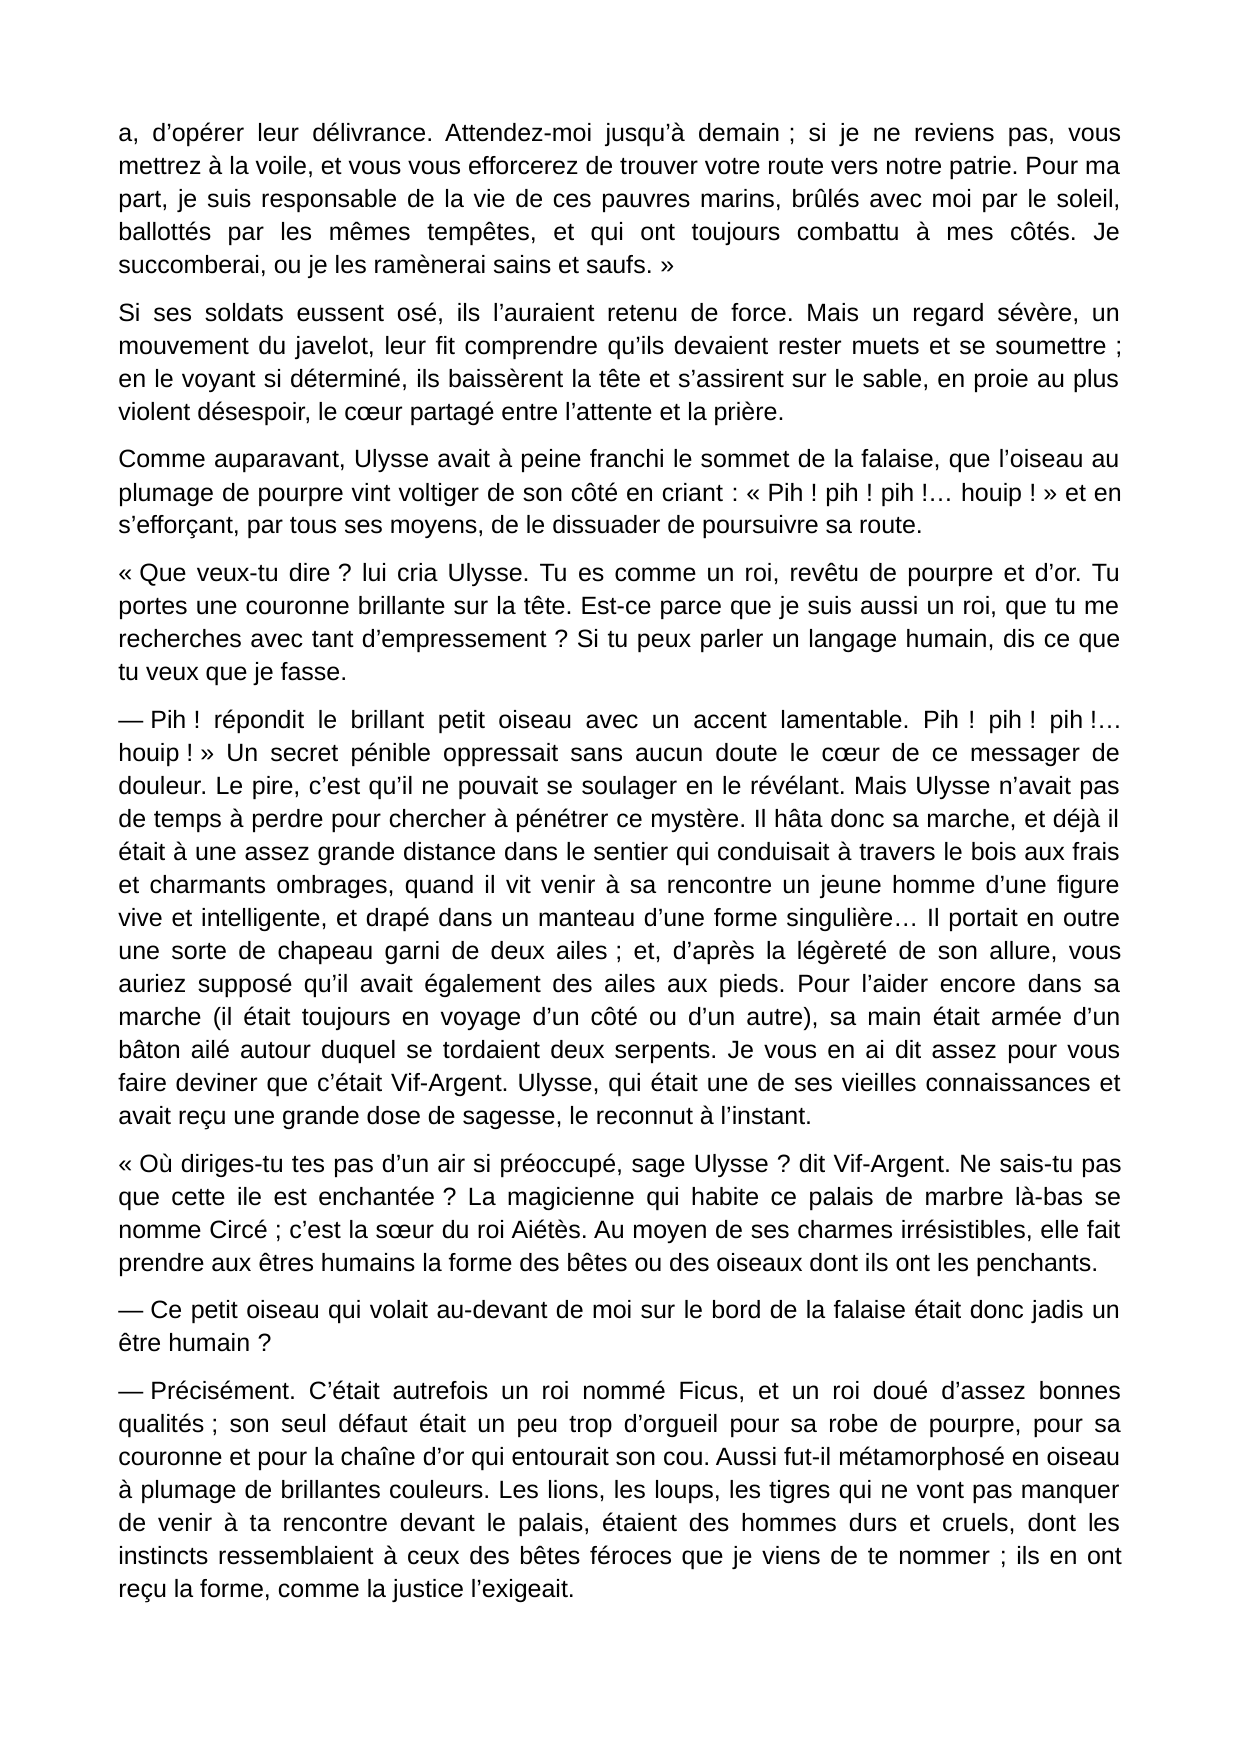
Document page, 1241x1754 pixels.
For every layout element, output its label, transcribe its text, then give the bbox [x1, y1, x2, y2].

text — Précisément. C’était autrefois un roi nommé Ficus, et un roi doué d’assez bonnes qualités ; son seul défaut était un peu trop d’orgueil pour sa robe de pourpre, pour sa couronne et pour la chaîne d’or qui entourait son cou. Aussi fut-il métamorphosé en oiseau à plumage de brillantes couleurs. Les lions, les loups, les tigres qui ne vont pas manquer de venir à ta rencontre devant le palais, étaient des hommes durs et cruels, dont les instincts ressemblaient à ceux des bêtes féroces que je viens de te nommer ; ils en ont reçu la forme, comme la justice l’exigeait. [118, 1376, 1122, 1603]
text « Que veux-tu dire ? lui cria Ulysse. Tu es comme un roi, revêtu de pourpre et d’or. Tu portes une couronne brillante sur la tête. Est-ce parce que je suis aussi un roi, que tu me recherches avec tant d’empressement ? Si tu peux parler un langage humain, dis ce que tu veux que je fasse. [118, 558, 1122, 686]
text Comme auparavant, Ulysse avait à peine franchi le sommet de la falaise, que l’oiseau au plumage de pourpre vint voltiger de son côté en criant : « Pih ! pih ! pih !… houip ! » et en s’efforçant, par tous ses moyens, de le dissuader de poursuivre sa route. [118, 444, 1122, 539]
text Si ses soldats eussent osé, ils l’auraient retenu de force. Mais un regard sévère, un mouvement du javelot, leur fit comprendre qu’ils devaient rester muets et se soumettre ; en le voyant si déterminé, ils baissèrent la tête et s’assirent sur le sable, en proie au plus violent désespoir, le cœur partagé entre l’attente et la prière. [118, 298, 1122, 426]
text a, d’opérer leur délivrance. Attendez-moi jusqu’à demain ; si je ne reviens pas, vous mettrez à la voile, et vous vous efforcerez de trouver votre route vers notre patrie. Pour ma part, je suis responsable de la vie de ces pauvres marins, brûlés avec moi par le soleil, ballottés par les mêmes tempêtes, et qui ont toujours combattu à mes côtés. Je succomberai, ou je les ramènerai sains et saufs. » [118, 118, 1122, 279]
text — Pih ! répondit le brillant petit oiseau avec un accent lamentable. Pih ! pih ! pih !… houip ! » Un secret pénible oppressait sans aucun doute le cœur de ce messager de douleur. Le pire, c’est qu’il ne pouvait se soulager en le révélant. Mais Ulysse n’avait pas de temps à perdre pour chercher à pénétrer ce mystère. Il hâta donc sa marche, et déjà il était à une assez grande distance dans le sentier qui conduisait à travers le bois aux frais et charmants ombrages, quand il vit venir à sa rencontre un jeune homme d’une figure vive et intelligente, et drapé dans un manteau d’une forme singulière… Il portait en outre une sorte de chapeau garni de deux ailes ; et, d’après la légèreté de son allure, vous auriez supposé qu’il avait également des ailes aux pieds. Pour l’aider encore dans sa marche (il était toujours en voyage d’un côté ou d’un autre), sa main était armée d’un bâton ailé autour duquel se tordaient deux serpents. Je vous en ai dit assez pour vous faire deviner que c’était Vif-Argent. Ulysse, qui était une de ses vieilles connaissances et avait reçu une grande dose de sagesse, le reconnut à l’instant. [118, 705, 1122, 1130]
text — Ce petit oiseau qui volait au-devant de moi sur le bord de la falaise était donc jadis un être humain ? [118, 1295, 1122, 1357]
text « Où diriges-tu tes pas d’un air si préoccupé, sage Ulysse ? dit Vif-Argent. Ne sais-tu pas que cette ile est enchantée ? La magicienne qui habite ce palais de marbre là-bas se nomme Circé ; c’est la sœur du roi Aiétès. Au moyen de ses charmes irrésistibles, elle fait prendre aux êtres humains la forme des bêtes ou des oiseaux dont ils ont les penchants. [118, 1149, 1122, 1276]
